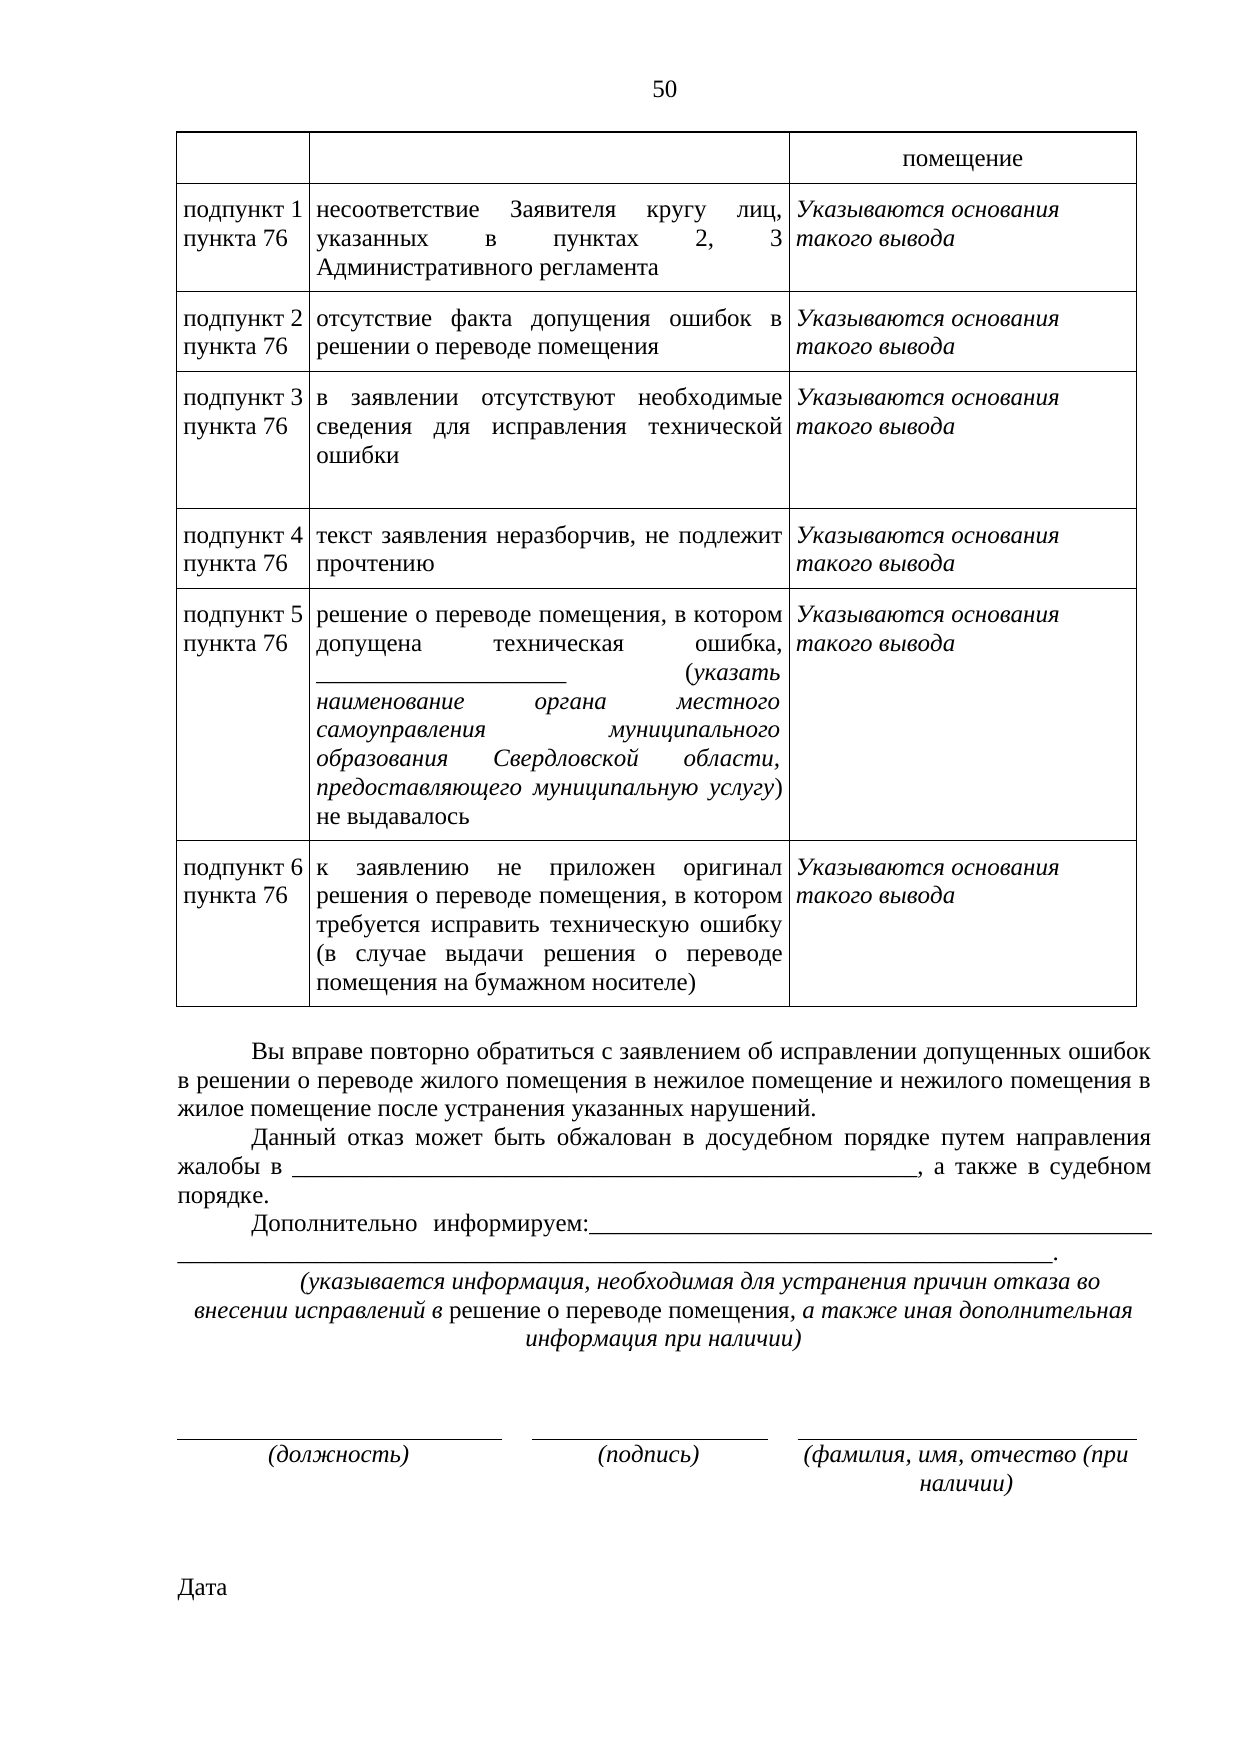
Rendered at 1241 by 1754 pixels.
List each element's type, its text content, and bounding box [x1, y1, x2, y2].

table_cell (должность) [177, 1440, 502, 1497]
table_cell подпункт 2 пункта 76 [177, 292, 309, 371]
table_cell Указываются основания такого вывода [790, 292, 1136, 371]
table_cell отсутствие факта допущения ошибок в решении о переводе помещения [310, 292, 789, 371]
text Дополнительно информируем:_____________________________________________ ______________________________________________________________________. [177, 1208, 1152, 1266]
text Дата [177, 1572, 1152, 1600]
table_cell подпункт 1 пункта 76 [177, 184, 309, 291]
table_cell подпункт 5 пункта 76 [177, 589, 309, 840]
table_cell подпункт 3 пункта 76 [177, 372, 309, 508]
table_cell Указываются основания такого вывода [790, 589, 1136, 840]
table_cell решение о переводе помещения, в котором допущена техническая ошибка, ____________________ (указать наименование органа местного самоуправления муниципального образования Свердловской области, предоставляющего муниципальную услугу) не выдавалось [310, 589, 789, 840]
table_header [177, 1410, 502, 1438]
table_cell (подпись) [532, 1440, 768, 1497]
table_cell Указываются основания такого вывода [790, 372, 1136, 508]
text Данный отказ может быть обжалован в досудебном порядке путем направления жалобы в __________________________________________________, а также в судебном порядке. [177, 1122, 1152, 1208]
table_cell (фамилия, имя, отчество (при наличии) [798, 1440, 1137, 1497]
table_cell [502, 1439, 532, 1497]
table_cell [768, 1439, 797, 1497]
text (указывается информация, необходимая для устранения причин отказа во внесении исправлений в решение о переводе помещения, а также иная дополнительная информация при наличии) [177, 1266, 1152, 1352]
table_cell Указываются основания такого вывода [790, 509, 1136, 588]
table_header [502, 1410, 532, 1438]
table_cell в заявлении отсутствуют необходимые сведения для исправления технической ошибки [310, 372, 789, 508]
table_header помещение [790, 133, 1136, 182]
table_cell подпункт 4 пункта 76 [177, 509, 309, 588]
table_cell Указываются основания такого вывода [790, 184, 1136, 291]
table_header [177, 133, 309, 182]
table_cell Указываются основания такого вывода [790, 841, 1136, 1006]
text Вы вправе повторно обратиться с заявлением об исправлении допущенных ошибок в решении о переводе жилого помещения в нежилое помещение и нежилого помещения в жилое помещение после устранения указанных нарушений. [177, 1036, 1152, 1122]
table_header [310, 133, 789, 182]
table_header [532, 1410, 768, 1438]
table_cell несоответствие Заявителя кругу лиц, указанных в пунктах 2, 3 Административного регламента [310, 184, 789, 291]
table_header [798, 1410, 1137, 1438]
table_cell к заявлению не приложен оригинал решения о переводе помещения, в котором требуется исправить техническую ошибку (в случае выдачи решения о переводе помещения на бумажном носителе) [310, 841, 789, 1006]
table_cell текст заявления неразборчив, не подлежит прочтению [310, 509, 789, 588]
table_header [768, 1410, 797, 1438]
table_cell подпункт 6 пункта 76 [177, 841, 309, 1006]
